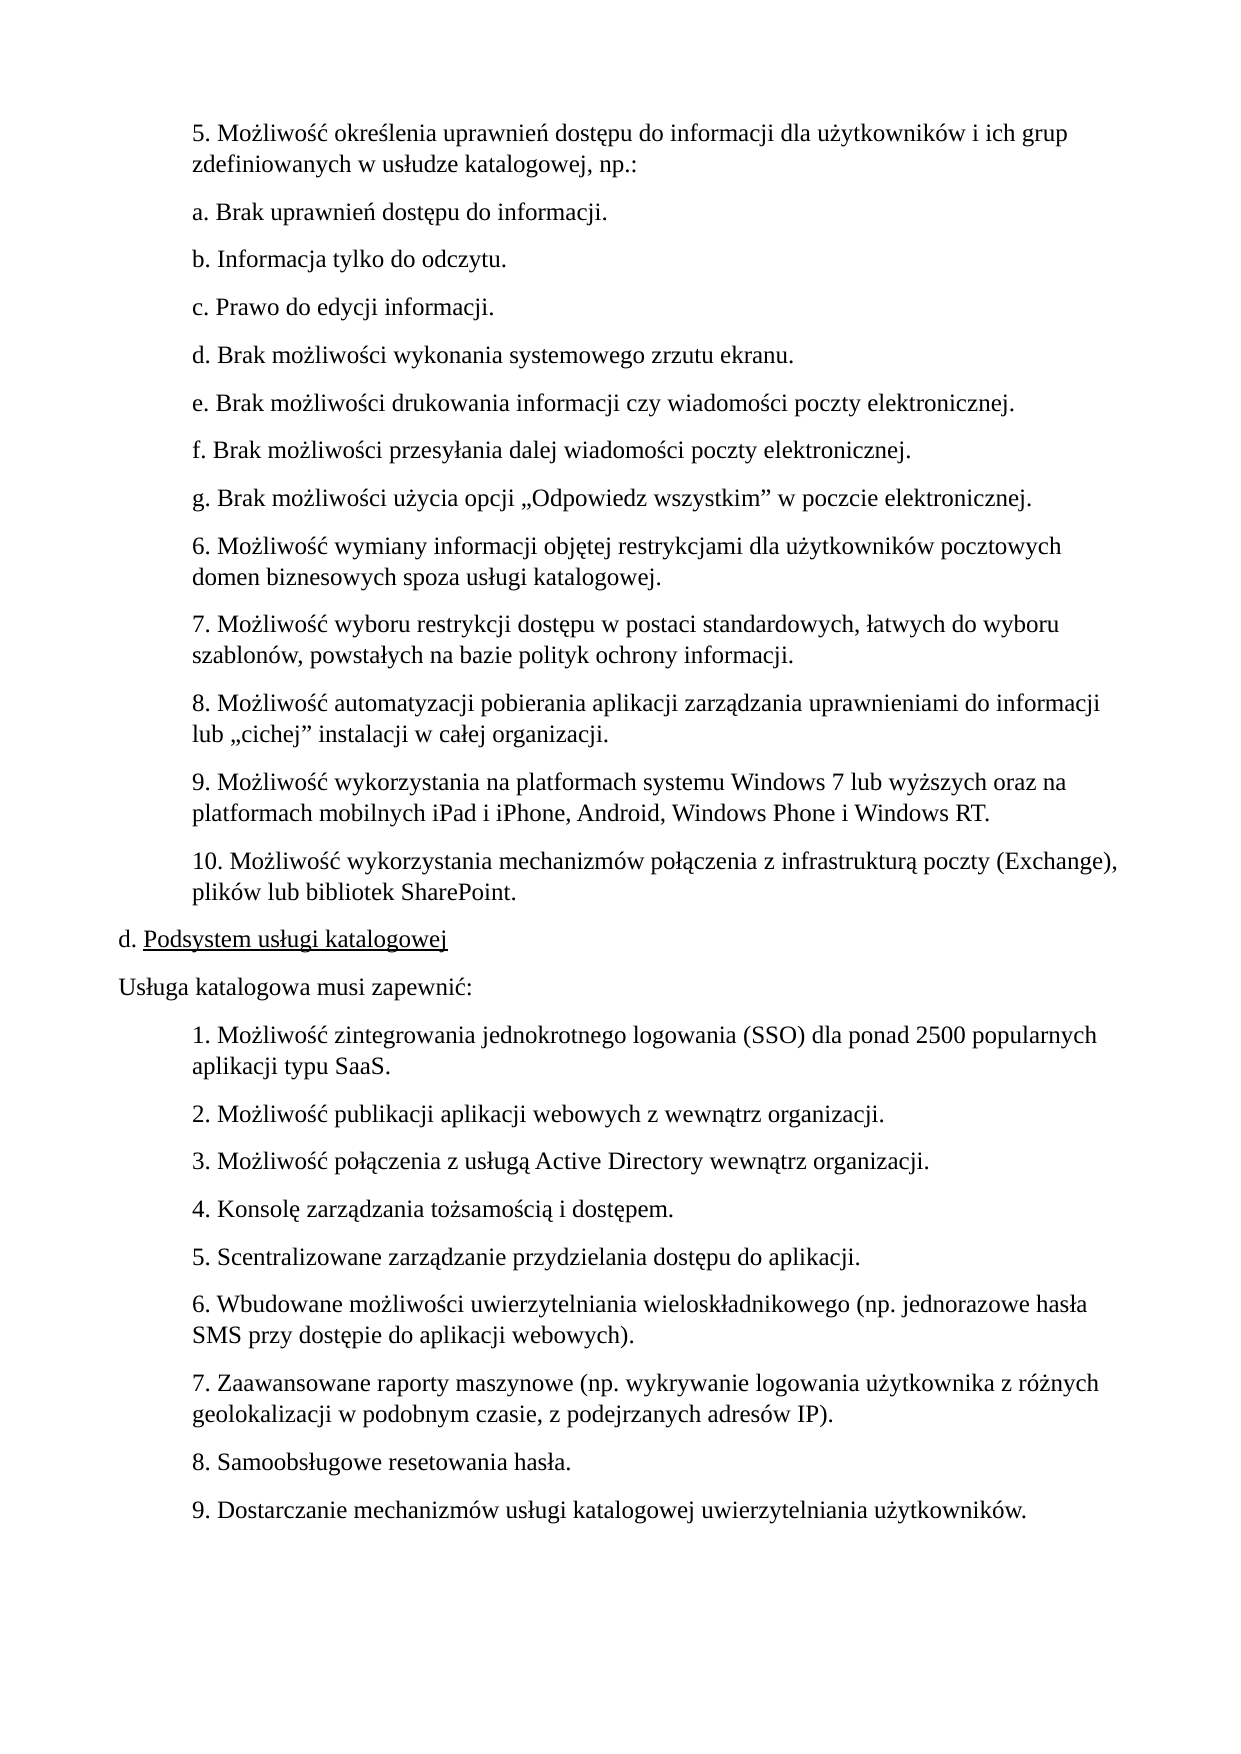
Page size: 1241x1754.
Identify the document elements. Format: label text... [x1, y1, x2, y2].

text 7. Możliwość wyboru restrykcji dostępu w postaci standardowych, łatwych do wyboru szablonów, powstałych na bazie polityk ochrony informacji. [192, 609, 1122, 669]
text 9. Możliwość wykorzystania na platformach systemu Windows 7 lub wyższych oraz na platformach mobilnych iPad i iPhone, Android, Windows Phone i Windows RT. [192, 767, 1122, 827]
text 9. Dostarczanie mechanizmów usługi katalogowej uwierzytelniania użytkowników. [192, 1495, 1122, 1523]
text 2. Możliwość publikacji aplikacji webowych z wewnątrz organizacji. [192, 1099, 1122, 1127]
text f. Brak możliwości przesyłania dalej wiadomości poczty elektronicznej. [192, 435, 1122, 464]
text 10. Możliwość wykorzystania mechanizmów połączenia z infrastrukturą poczty (Exchange), plików lub bibliotek SharePoint. [192, 846, 1122, 906]
text 3. Możliwość połączenia z usługą Active Directory wewnątrz organizacji. [192, 1146, 1122, 1175]
text 6. Wbudowane możliwości uwierzytelniania wieloskładnikowego (np. jednorazowe hasła SMS przy dostępie do aplikacji webowych). [192, 1289, 1122, 1349]
text 8. Możliwość automatyzacji pobierania aplikacji zarządzania uprawnieniami do informacji lub „cichej” instalacji w całej organizacji. [192, 688, 1122, 748]
text 7. Zaawansowane raporty maszynowe (np. wykrywanie logowania użytkownika z różnych geolokalizacji w podobnym czasie, z podejrzanych adresów IP). [192, 1368, 1122, 1428]
text 4. Konsolę zarządzania tożsamością i dostępem. [192, 1194, 1122, 1223]
text b. Informacja tylko do odczytu. [192, 244, 1122, 273]
text d. Podsystem usługi katalogowej [118, 924, 1122, 953]
text 5. Możliwość określenia uprawnień dostępu do informacji dla użytkowników i ich grup zdefiniowanych w usłudze katalogowej, np.: [192, 118, 1122, 178]
text 8. Samoobsługowe resetowania hasła. [192, 1447, 1122, 1476]
text 5. Scentralizowane zarządzanie przydzielania dostępu do aplikacji. [192, 1242, 1122, 1271]
text 6. Możliwość wymiany informacji objętej restrykcjami dla użytkowników pocztowych domen biznesowych spoza usługi katalogowej. [192, 531, 1122, 591]
text Usługa katalogowa musi zapewnić: [118, 972, 1122, 1001]
text d. Brak możliwości wykonania systemowego zrzutu ekranu. [192, 340, 1122, 369]
text g. Brak możliwości użycia opcji „Odpowiedz wszystkim” w poczcie elektronicznej. [192, 483, 1122, 512]
text c. Prawo do edycji informacji. [192, 292, 1122, 321]
text 1. Możliwość zintegrowania jednokrotnego logowania (SSO) dla ponad 2500 popularnych aplikacji typu SaaS. [192, 1020, 1122, 1080]
text e. Brak możliwości drukowania informacji czy wiadomości poczty elektronicznej. [192, 388, 1122, 416]
text a. Brak uprawnień dostępu do informacji. [192, 197, 1122, 226]
